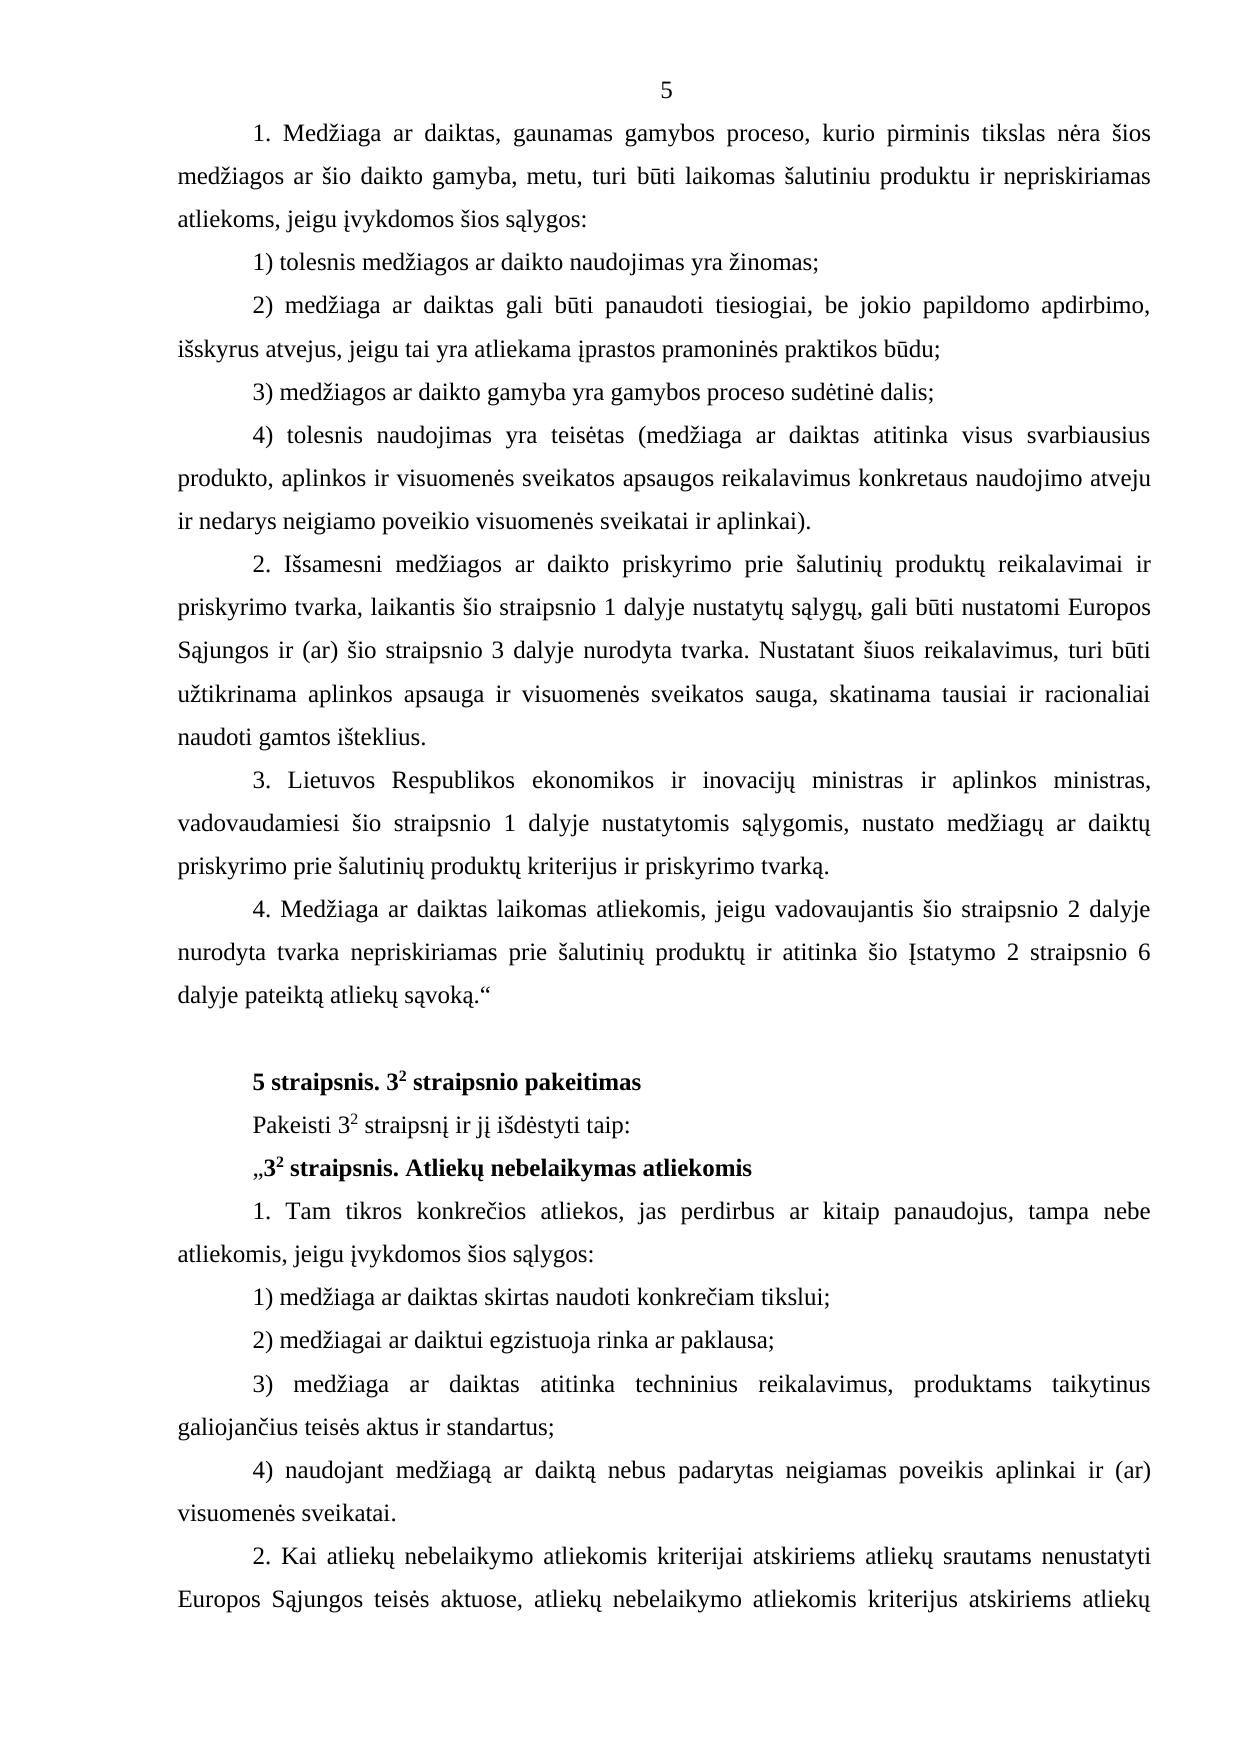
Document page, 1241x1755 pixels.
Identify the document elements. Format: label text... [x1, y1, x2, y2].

text Pakeisti 32 straipsnį ir jį išdėstyti taip: [177, 1110, 1152, 1139]
text 3. Lietuvos Respublikos ekonomikos ir inovacijų ministras ir aplinkos ministras, vadovaudamiesi šio straipsnio 1 dalyje nustatytomis sąlygomis, nustato medžiagų ar daiktų priskyrimo prie šalutinių produktų kriterijus ir priskyrimo tvarką. [177, 765, 1152, 880]
text „32 straipsnis. Atliekų nebelaikymas atliekomis [177, 1153, 1152, 1182]
text 2) medžiagai ar daiktui egzistuoja rinka ar paklausa; [177, 1326, 1152, 1354]
text 1. Tam tikros konkrečios atliekos, jas perdirbus ar kitaip panaudojus, tampa nebe atliekomis, jeigu įvykdomos šios sąlygos: [177, 1196, 1152, 1268]
text 4) naudojant medžiagą ar daiktą nebus padarytas neigiamas poveikis aplinkai ir (ar) visuomenės sveikatai. [177, 1455, 1152, 1527]
text 3) medžiaga ar daiktas atitinka techninius reikalavimus, produktams taikytinus galiojančius teisės aktus ir standartus; [177, 1369, 1152, 1441]
text 4) tolesnis naudojimas yra teisėtas (medžiaga ar daiktas atitinka visus svarbiausius produkto, aplinkos ir visuomenės sveikatos apsaugos reikalavimus konkretaus naudojimo atveju ir nedarys neigiamo poveikio visuomenės sveikatai ir aplinkai). [177, 420, 1152, 535]
text 3) medžiagos ar daikto gamyba yra gamybos proceso sudėtinė dalis; [177, 377, 1152, 406]
text 2) medžiaga ar daiktas gali būti panaudoti tiesiogiai, be jokio papildomo apdirbimo, išskyrus atvejus, jeigu tai yra atliekama įprastos pramoninės praktikos būdu; [177, 291, 1152, 362]
text 2. Išsamesni medžiagos ar daikto priskyrimo prie šalutinių produktų reikalavimai ir priskyrimo tvarka, laikantis šio straipsnio 1 dalyje nustatytų sąlygų, gali būti nustatomi Europos Sąjungos ir (ar) šio straipsnio 3 dalyje nurodyta tvarka. Nustatant šiuos reikalavimus, turi būti užtikrinama aplinkos apsauga ir visuomenės sveikatos sauga, skatinama tausiai ir racionaliai naudoti gamtos išteklius. [177, 549, 1152, 751]
text 1) medžiaga ar daiktas skirtas naudoti konkrečiam tikslui; [177, 1282, 1152, 1311]
text 4. Medžiaga ar daiktas laikomas atliekomis, jeigu vadovaujantis šio straipsnio 2 dalyje nurodyta tvarka nepriskiriamas prie šalutinių produktų ir atitinka šio Įstatymo 2 straipsnio 6 dalyje pateiktą atliekų sąvoką.“ [177, 894, 1152, 1009]
text 5 straipsnis. 32 straipsnio pakeitimas [177, 1067, 1152, 1096]
text 2. Kai atliekų nebelaikymo atliekomis kriterijai atskiriems atliekų srautams nenustatyti Europos Sąjungos teisės aktuose, atliekų nebelaikymo atliekomis kriterijus atskiriems atliekų [177, 1541, 1152, 1613]
text 1. Medžiaga ar daiktas, gaunamas gamybos proceso, kurio pirminis tikslas nėra šios medžiagos ar šio daikto gamyba, metu, turi būti laikomas šalutiniu produktu ir nepriskiriamas atliekoms, jeigu įvykdomos šios sąlygos: [177, 118, 1152, 233]
text 1) tolesnis medžiagos ar daikto naudojimas yra žinomas; [177, 247, 1152, 276]
